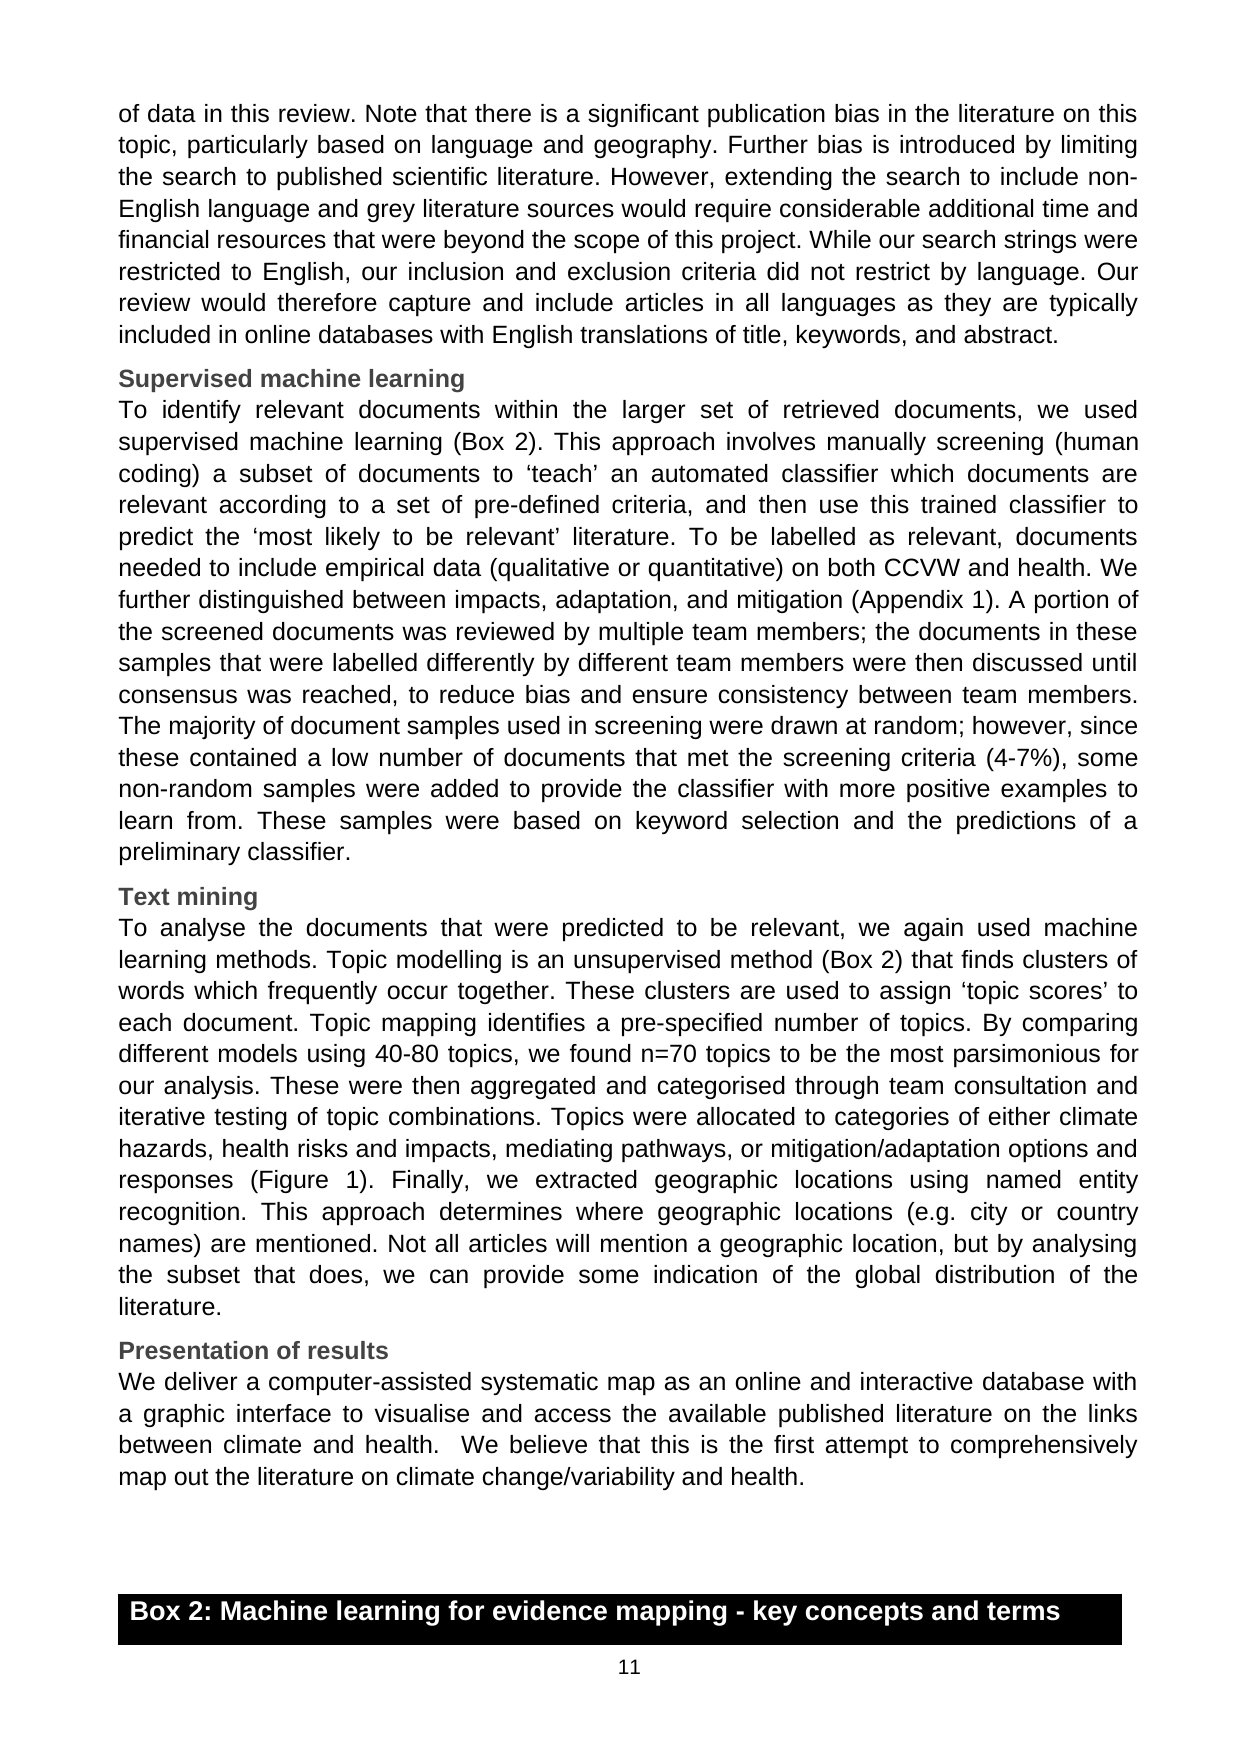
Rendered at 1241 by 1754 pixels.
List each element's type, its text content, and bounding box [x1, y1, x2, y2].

text To identify relevant documents within the larger set of retrieved documents, we used supervised machine learning (Box 2). This approach involves manually screening (human coding) a subset of documents to ‘teach’ an automated classifier which documents are relevant according to a set of pre-defined criteria, and then use this trained classifier to predict the ‘most likely to be relevant’ literature. To be labelled as relevant, documents needed to include empirical data (qualitative or quantitative) on both CCVW and health. We further distinguished between impacts, adaptation, and mitigation (Appendix 1). A portion of the screened documents was reviewed by multiple team members; the documents in these samples that were labelled differently by different team members were then discussed until consensus was reached, to reduce bias and ensure consistency between team members. The majority of document samples used in screening were drawn at random; however, since these contained a low number of documents that met the screening criteria (4-7%), some non-random samples were added to provide the classifier with more positive examples to learn from. These samples were based on keyword selection and the predictions of a preliminary classifier. [118, 396, 1140, 459]
text We deliver a computer-assisted systematic map as an online and interactive database with a graphic interface to visualise and access the available published literature on the links between climate and health. We believe that this is the first attempt to comprehensively map out the literature on climate change/variability and health. [118, 1367, 1140, 1491]
text To identify relevant documents within the larger set of retrieved documents, we used supervised machine learning (Box 2). This approach involves manually screening (human coding) a subset of documents to ‘teach’ an automated classifier which documents are relevant according to a set of pre-defined criteria, and then use this trained classifier to predict the ‘most likely to be relevant’ literature. To be labelled as relevant, documents needed to include empirical data (qualitative or quantitative) on both CCVW and health. We further distinguished between impacts, adaptation, and mitigation (Appendix 1). A portion of the screened documents was reviewed by multiple team members; the documents in these samples that were labelled differently by different team members were then discussed until consensus was reached, to reduce bias and ensure consistency between team members. The majority of document samples used in screening were drawn at random; however, since these contained a low number of documents that met the screening criteria (4-7%), some non-random samples were added to provide the classifier with more positive examples to learn from. These samples were based on keyword selection and the predictions of a preliminary classifier. [118, 834, 1140, 866]
table_header Box 2: Machine learning for evidence mapping - key concepts and terms [119, 1595, 1121, 1644]
text To analyse the documents that were predicted to be relevant, we again used machine learning methods. Topic modelling is an unsupervised method (Box 2) that finds clusters of words which frequently occur together. These clusters are used to assign ‘topic scores’ to each document. Topic mapping identifies a pre-specified number of topics. By comparing different models using 40-80 topics, we found n=70 topics to be the most parsimonious for our analysis. These were then aggregated and categorised through team consultation and iterative testing of topic combinations. Topics were allocated to categories of either climate hazards, health risks and impacts, mediating pathways, or mitigation/adaptation options and responses (Figure 1). Finally, we extracted geographic locations using named entity recognition. This approach determines where geographic locations (e.g. city or country names) are mentioned. Not all articles will mention a geographic location, but by analysing the subset that does, we can provide some indication of the global distribution of the literature. [118, 913, 1140, 1321]
subtitle Supervised machine learning [118, 364, 1140, 393]
subtitle Text mining [118, 881, 1140, 910]
text of data in this review. Note that there is a significant publication bias in the literature on this topic, particularly based on language and geography. Further bias is introduced by limiting the search to published scientific literature. However, extending the search to include non-English language and grey literature sources would require considerable additional time and financial resources that were beyond the scope of this project. While our search strings were restricted to English, our inclusion and exclusion criteria did not restrict by language. Our review would therefore capture and include articles in all languages as they are typically included in online databases with English translations of title, keywords, and abstract. [118, 99, 1140, 349]
subtitle Presentation of results [118, 1336, 1140, 1364]
